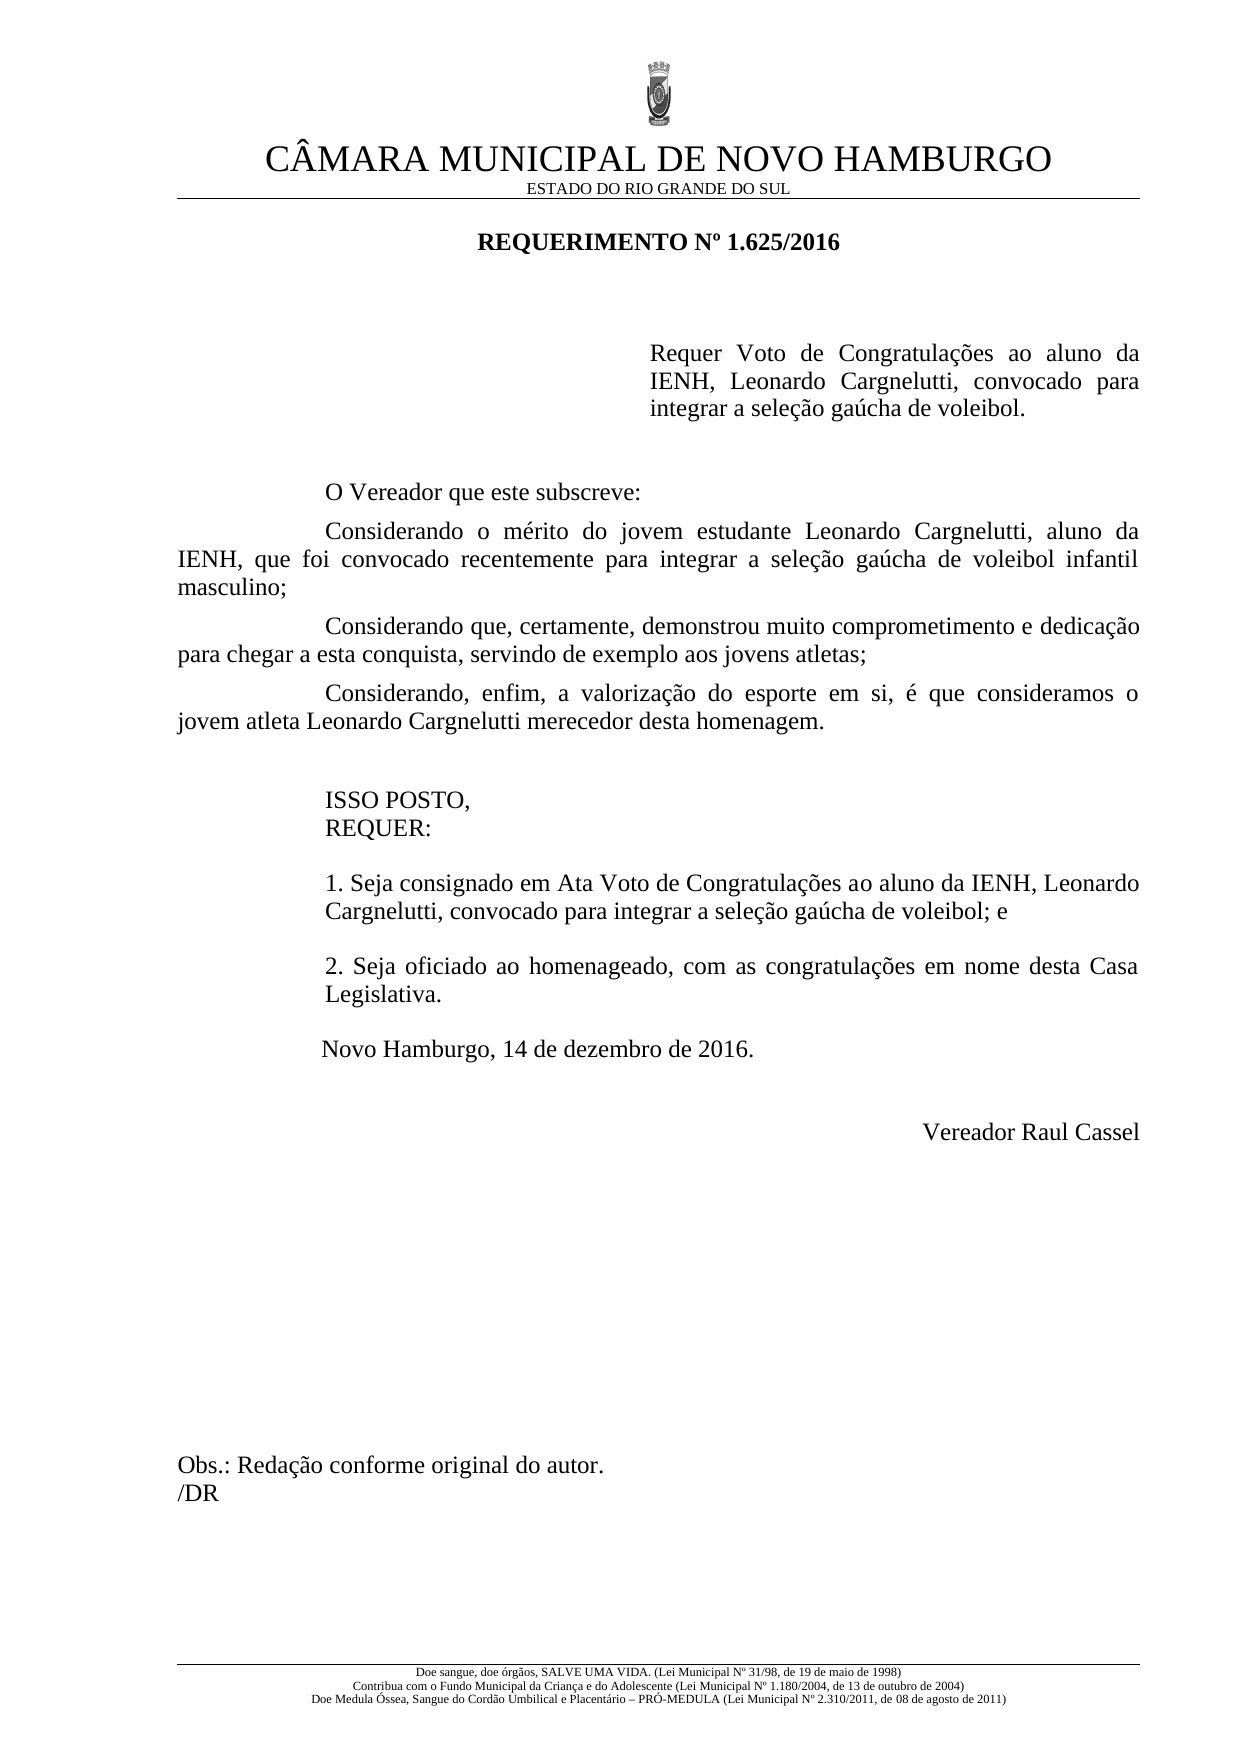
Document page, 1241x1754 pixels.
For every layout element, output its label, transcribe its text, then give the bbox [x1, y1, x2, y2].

text Considerando, enfim, a valorização do esporte em si, é que consideramos o jovem atleta Leonardo Cargnelutti merecedor desta homenagem. [177, 679, 1140, 735]
text REQUERIMENTO Nº 1.625/2016 [177, 228, 1140, 256]
text Obs.: Redação conforme original do autor. [177, 1451, 1140, 1479]
text Vereador Raul Cassel [177, 1118, 1140, 1146]
text O Vereador que este subscreve: [177, 478, 1140, 505]
text Novo Hamburgo, 14 de dezembro de 2016. [177, 1035, 1140, 1063]
text Requer Voto de Congratulações ao aluno da IENH, Leonardo Cargnelutti, convocado para integrar a seleção gaúcha de voleibol. [649, 339, 1140, 422]
text Considerando que, certamente, demonstrou muito comprometimento e dedicação para chegar a esta conquista, servindo de exemplo aos jovens atletas; [177, 612, 1140, 667]
text REQUER: [177, 814, 1140, 841]
text Considerando o mérito do jovem estudante Leonardo Cargnelutti, aluno da IENH, que foi convocado recentemente para integrar a seleção gaúcha de voleibol infantil masculino; [177, 517, 1140, 600]
text 1. Seja consignado em Ata Voto de Congratulações ao aluno da IENH, Leonardo Cargnelutti, convocado para integrar a seleção gaúcha de voleibol; e [325, 869, 1140, 924]
text ISSO POSTO, [177, 786, 1140, 814]
text /DR [177, 1479, 1140, 1506]
text 2. Seja oficiado ao homenageado, com as congratulações em nome desta Casa Legislativa. [325, 952, 1140, 1008]
